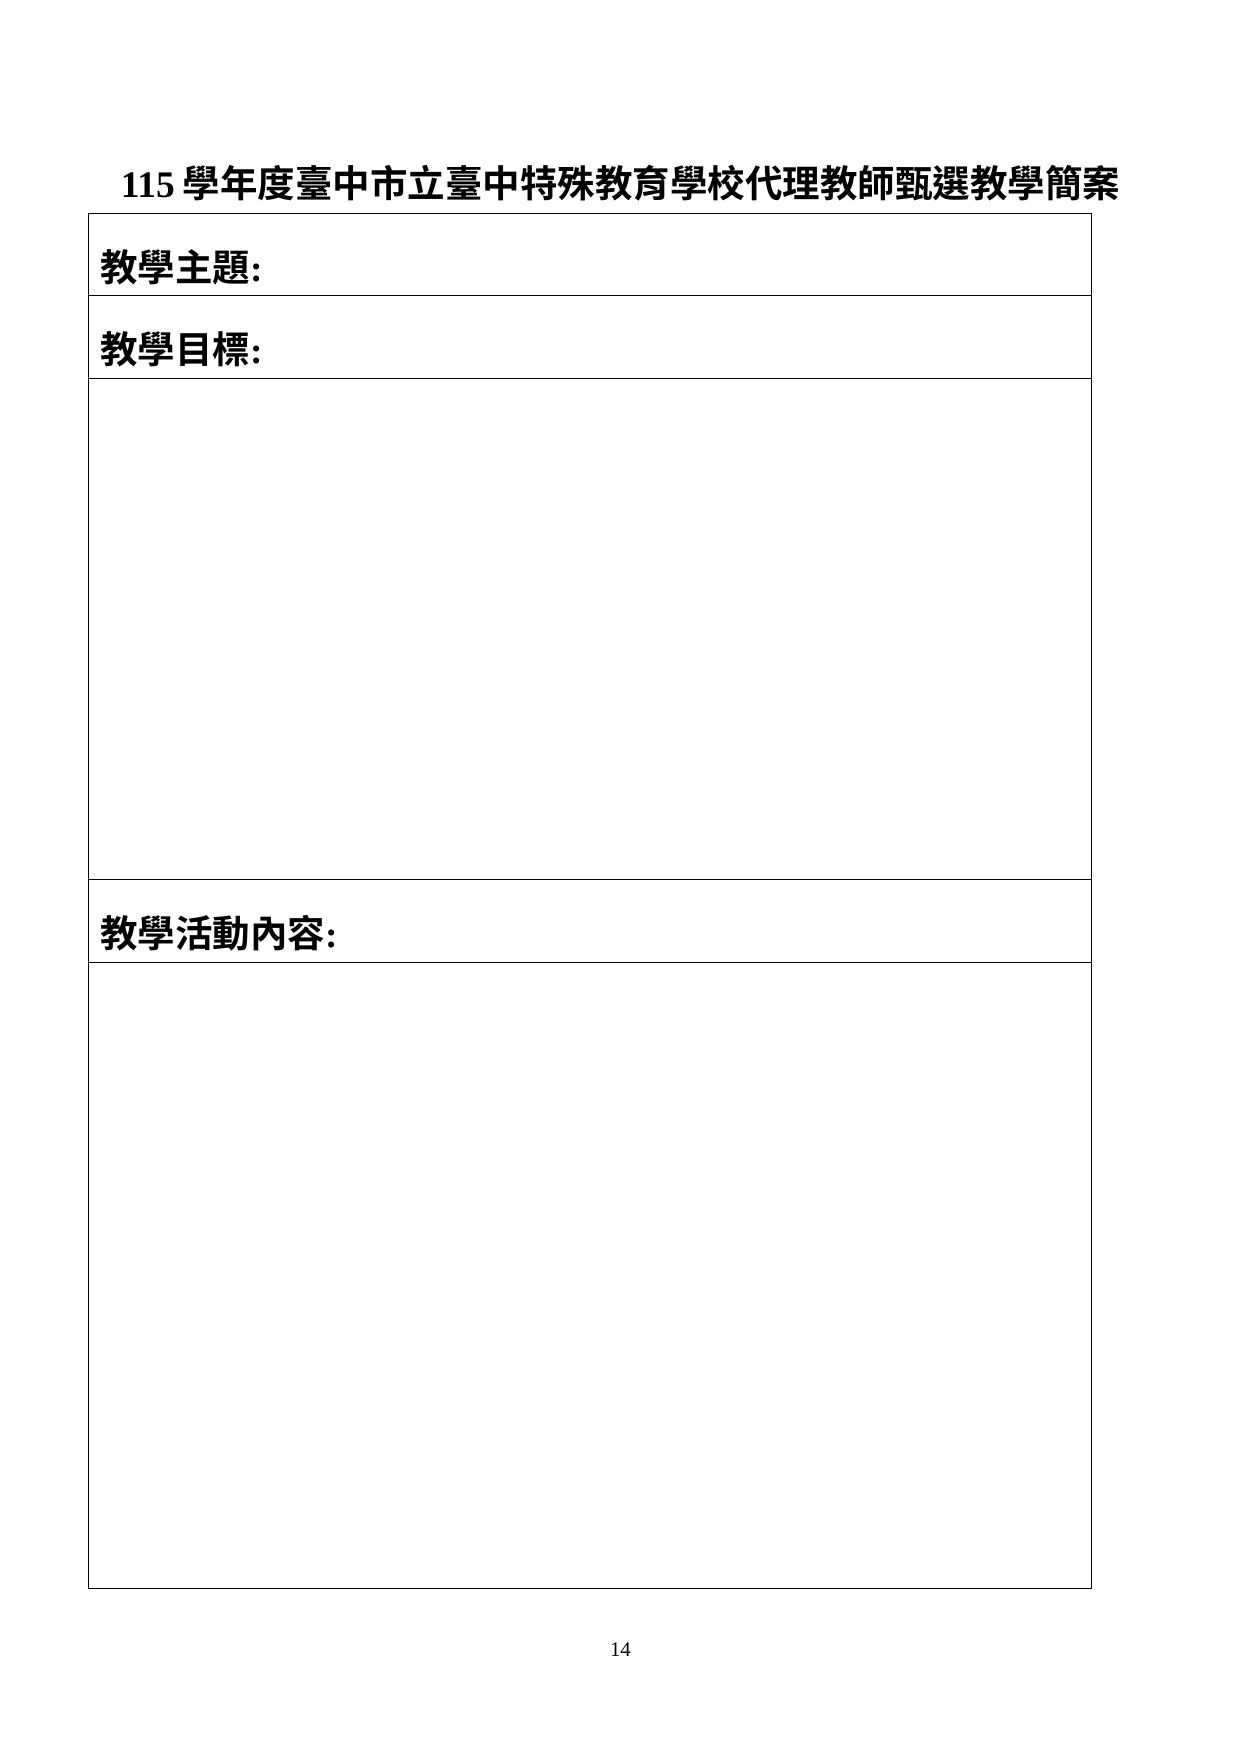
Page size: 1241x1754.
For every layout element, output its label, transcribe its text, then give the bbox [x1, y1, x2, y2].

table_cell [89, 379, 1091, 879]
table_cell 教學活動內容: [89, 880, 1091, 962]
table_header 教學主題: [89, 214, 1091, 295]
table_cell [89, 963, 1091, 1588]
text 115學年度臺中市立臺中特殊教育學校代理教師甄選教學簡案 [89, 139, 1152, 202]
table_cell 教學目標: [89, 296, 1091, 378]
